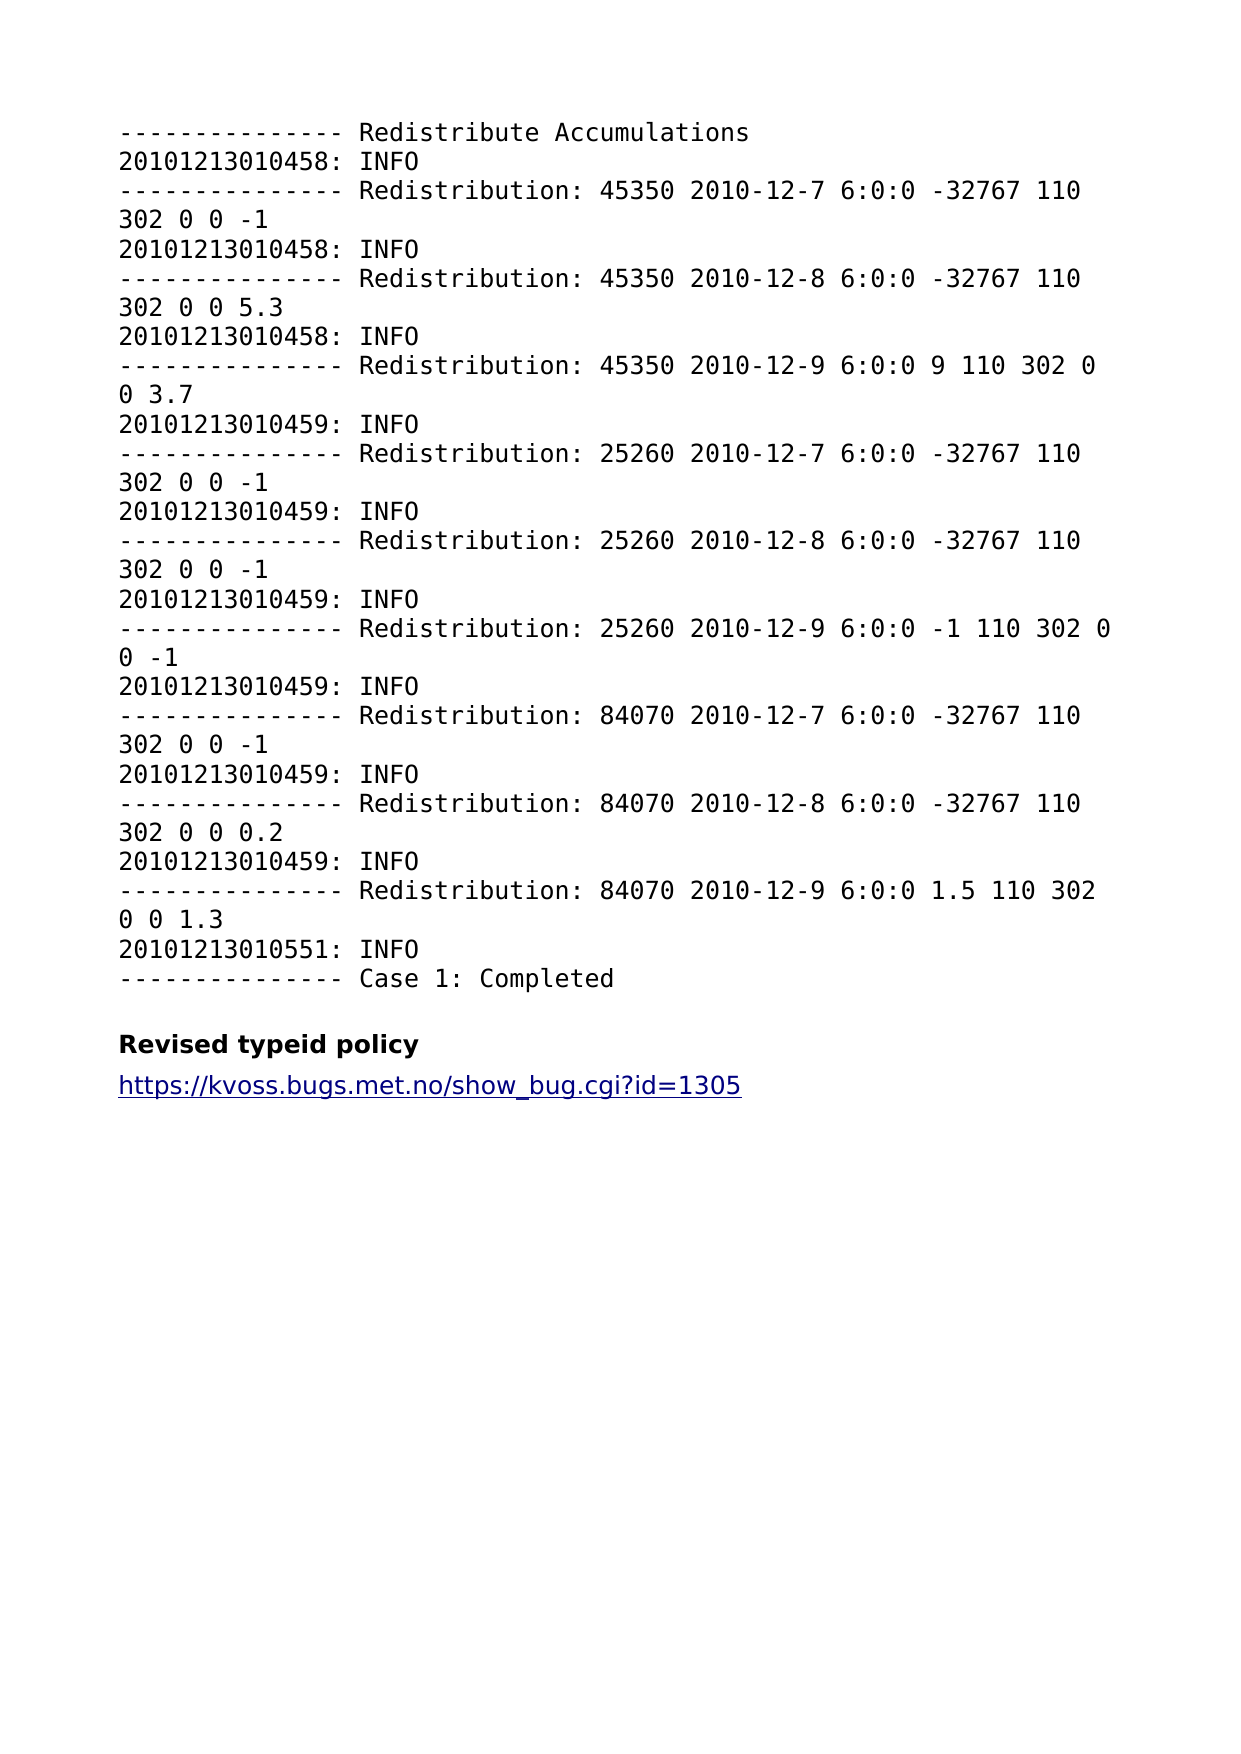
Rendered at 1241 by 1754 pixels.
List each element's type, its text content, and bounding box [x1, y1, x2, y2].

text --------------- Redistribute Accumulations 20101213010458: INFO --------------- Redistribution: 45350 2010-12-7 6:0:0 -32767 110 302 0 0 -1 20101213010458: INFO --------------- Redistribution: 45350 2010-12-8 6:0:0 -32767 110 302 0 0 5.3 20101213010458: INFO --------------- Redistribution: 45350 2010-12-9 6:0:0 9 110 302 0 0 3.7 20101213010459: INFO --------------- Redistribution: 25260 2010-12-7 6:0:0 -32767 110 302 0 0 -1 20101213010459: INFO --------------- Redistribution: 25260 2010-12-8 6:0:0 -32767 110 302 0 0 -1 20101213010459: INFO --------------- Redistribution: 25260 2010-12-9 6:0:0 -1 110 302 0 0 -1 20101213010459: INFO --------------- Redistribution: 84070 2010-12-7 6:0:0 -32767 110 302 0 0 -1 20101213010459: INFO --------------- Redistribution: 84070 2010-12-8 6:0:0 -32767 110 302 0 0 0.2 20101213010459: INFO --------------- Redistribution: 84070 2010-12-9 6:0:0 1.5 110 302 0 0 1.3 20101213010551: INFO --------------- Case 1: Completed [118, 118, 1122, 993]
text https://kvoss.bugs.met.no/show_bug.cgi?id=1305 [118, 1072, 1122, 1101]
subtitle Revised typeid policy [118, 1030, 1122, 1059]
